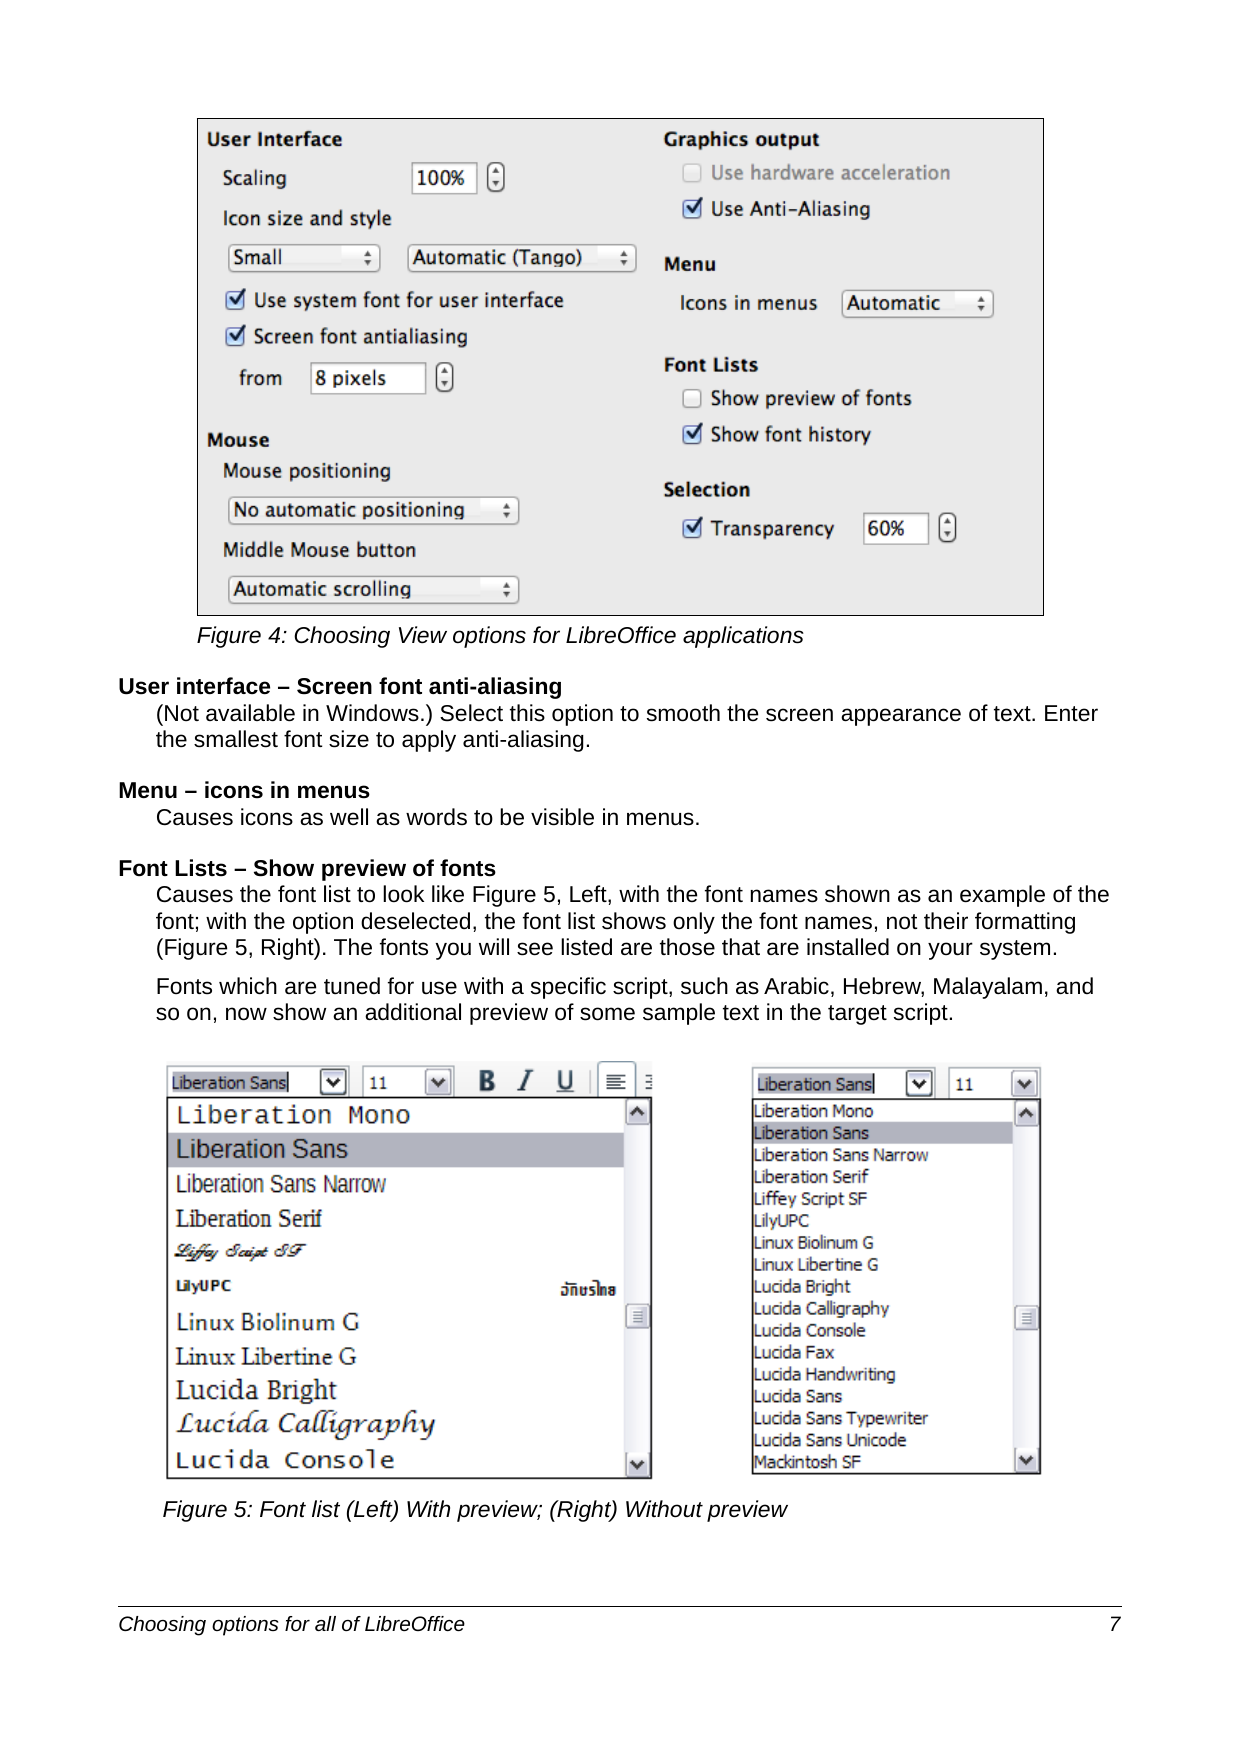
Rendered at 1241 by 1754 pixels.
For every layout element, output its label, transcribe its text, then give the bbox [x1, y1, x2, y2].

text (Not available in Windows.) Select this option to smooth the screen appearance of text. Enter the smallest font size to apply anti-aliasing. [156, 699, 1122, 752]
text Causes icons as well as words to be visible in menus. [156, 803, 1122, 830]
text User interface – Screen font anti-aliasing [118, 673, 1122, 699]
picture [162, 1061, 657, 1484]
picture [198, 119, 1043, 615]
table_header [750, 1062, 1078, 1496]
picture [750, 1061, 1046, 1481]
text Causes the font list to look like Figure 5, Left, with the font names shown as an example of the font; with the option deselected, the font list shows only the font names, not their formatting (Figure 5, Right). The fonts you will see listed are those that are installed on your system. [156, 881, 1122, 960]
text Menu – icons in menus [118, 777, 1122, 803]
text Font Lists – Show preview of fonts [118, 855, 1122, 881]
text Fonts which are tuned for use with a specific script, such as Arabic, Hebrew, Malayalam, and so on, now show an additional preview of some sample text in the target script. [156, 973, 1122, 1026]
table_cell Figure 5: Font list (Left) With preview; (Right) Without preview [163, 1496, 1078, 1528]
table_header [163, 1062, 750, 1496]
text Figure 4: Choosing View options for LibreOffice applications [197, 622, 1043, 648]
